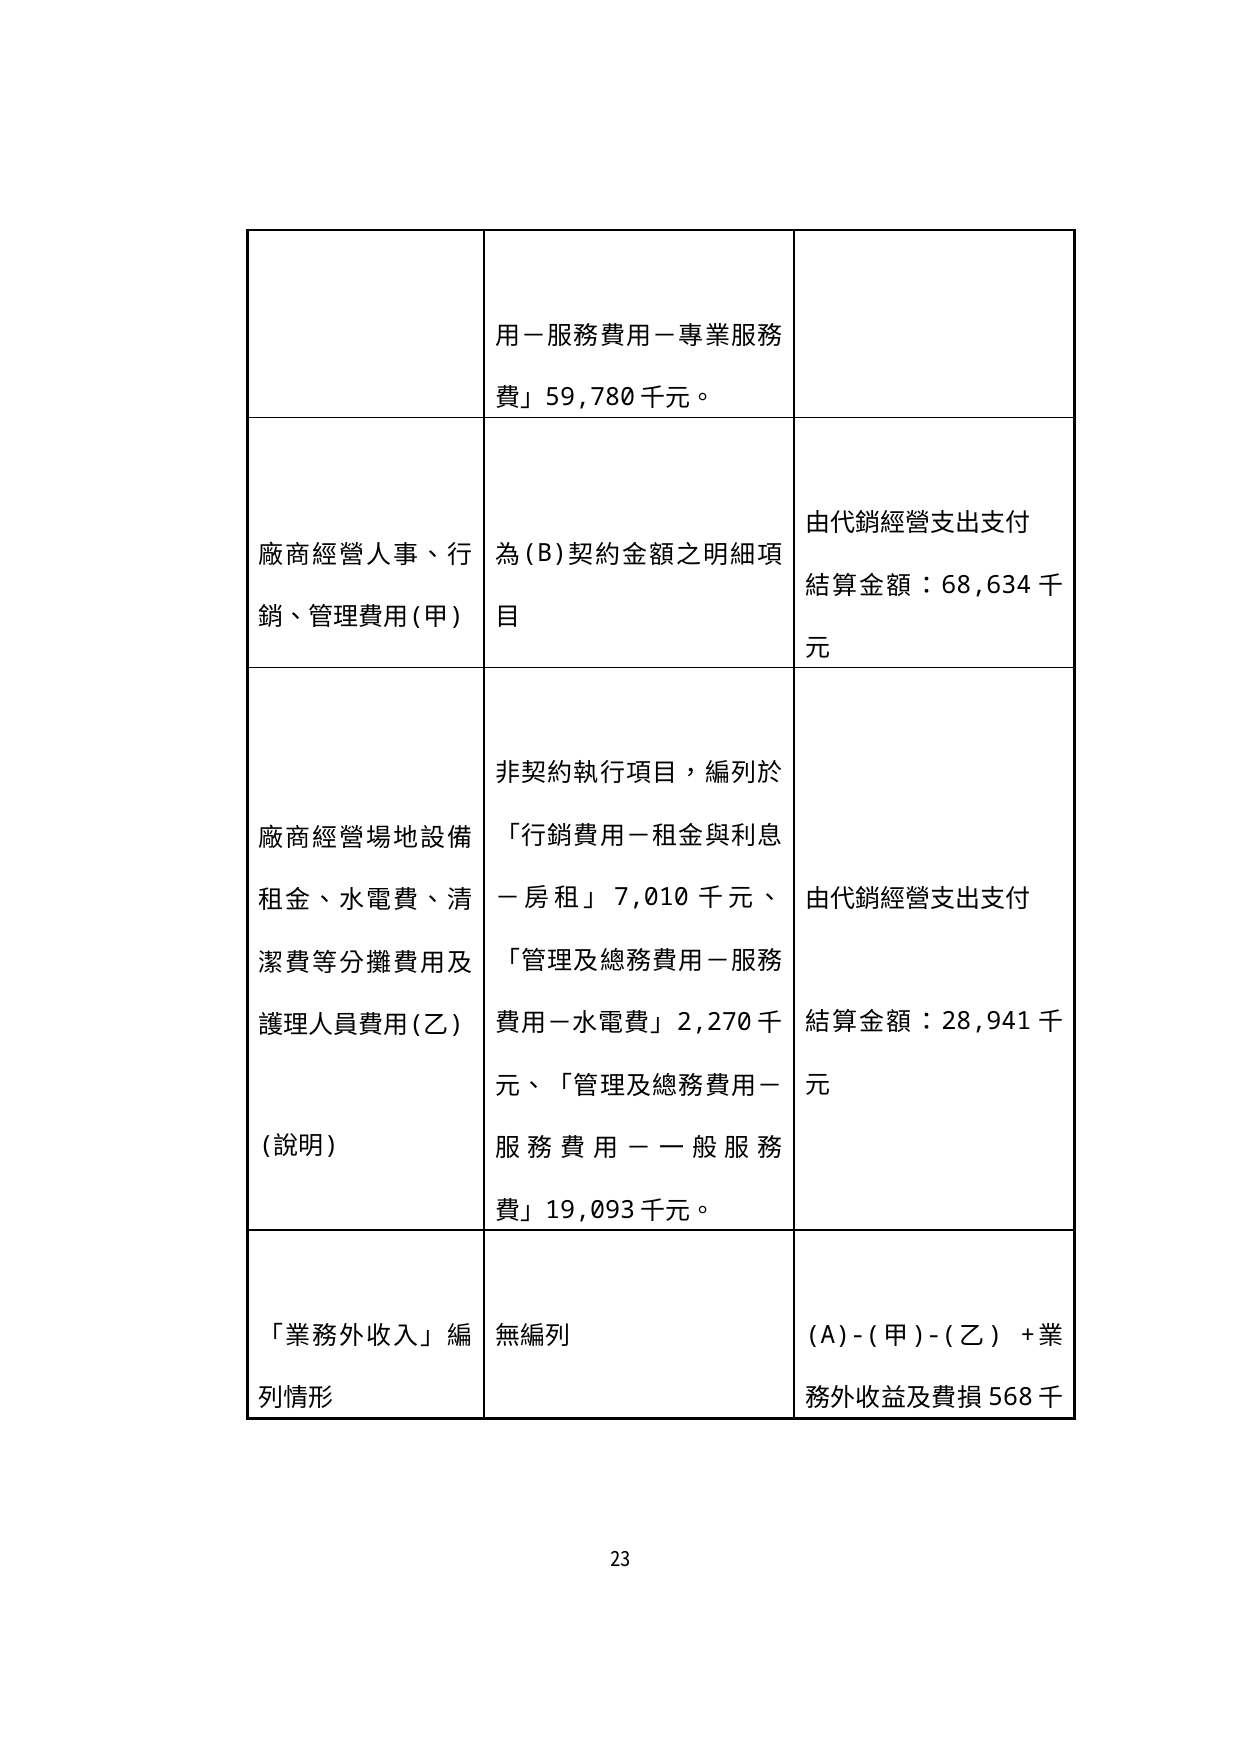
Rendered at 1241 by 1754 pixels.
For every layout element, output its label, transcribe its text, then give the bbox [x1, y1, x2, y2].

table_cell [795, 231, 1073, 417]
table_cell 由代銷經營支出支付 結算金額：28,941千元 [795, 668, 1073, 1229]
table_cell 非契約執行項目，編列於「行銷費用－租金與利息－房租」7,010千元、「管理及總務費用－服務費用－水電費」2,270千元、「管理及總務費用－服務費用－一般服務費」19,093千元。 [485, 668, 793, 1229]
table_cell 無編列 [485, 1231, 793, 1417]
table_cell 為(B)契約金額之明細項目 [485, 418, 793, 667]
table_cell 由代銷經營支出支付 結算金額：68,634千元 [795, 418, 1073, 667]
table_cell 用－服務費用－專業服務費」59,780千元。 [485, 231, 793, 417]
table_cell (A)-(甲)-(乙) +業務外收益及費損568千 [795, 1231, 1073, 1417]
table_cell 「業務外收入」編列情形 [249, 1231, 483, 1417]
table_cell 廠商經營人事、行銷、管理費用(甲) [249, 418, 483, 667]
table_cell 廠商經營場地設備租金、水電費、清潔費等分攤費用及護理人員費用(乙) (說明) [249, 668, 483, 1229]
table_cell [249, 231, 483, 417]
